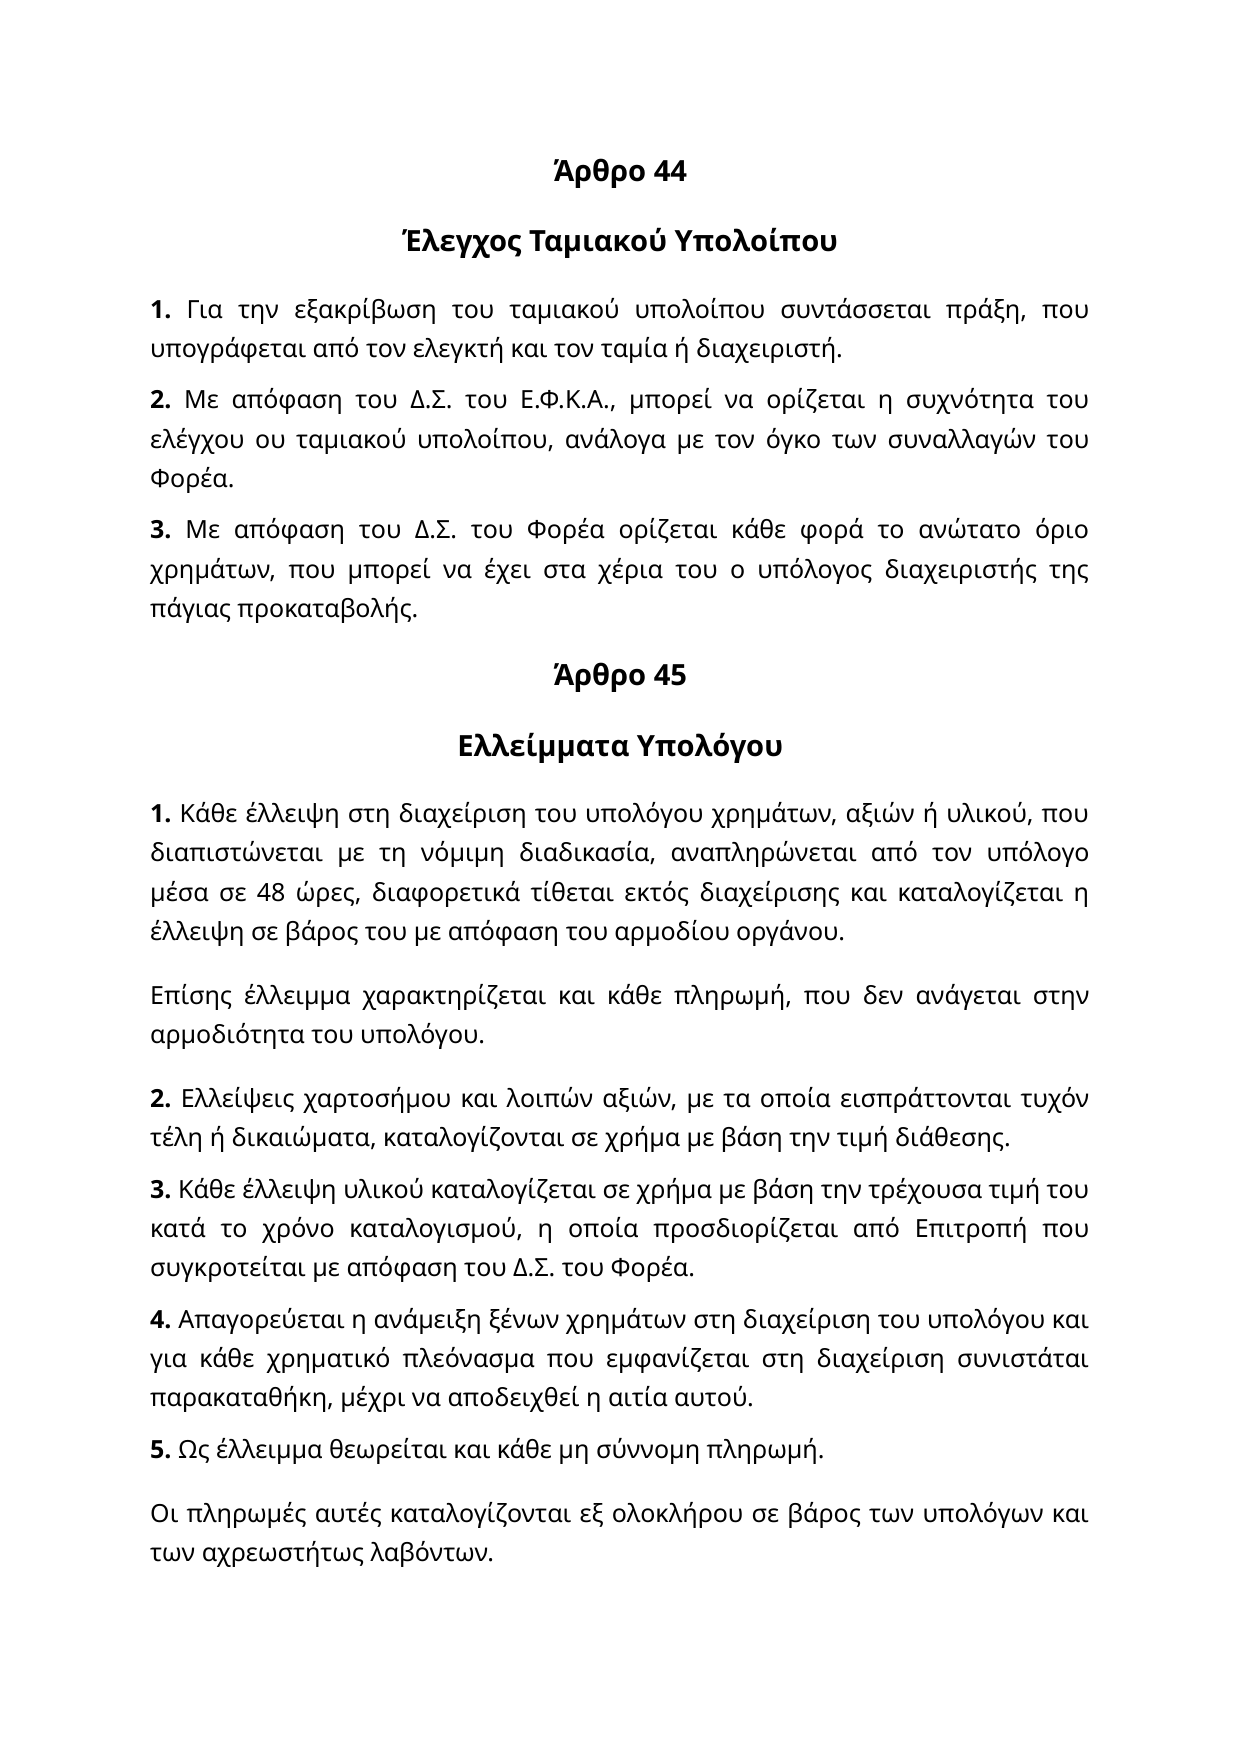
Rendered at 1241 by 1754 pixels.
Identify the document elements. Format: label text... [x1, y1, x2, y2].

text 1. Κάθε έλλειψη στη διαχείριση του υπολόγου χρημάτων, αξιών ή υλικού, που διαπιστώνεται με τη νόμιμη διαδικασία, αναπληρώνεται από τον υπόλογο μέσα σε 48 ώρες, διαφορετικά τίθεται εκτός διαχείρισης και καταλογίζεται η έλλειψη σε βάρος του με απόφαση του αρμοδίου οργάνου. [150, 796, 1090, 947]
subtitle Έλεγχος Ταμιακού Υπολοίπου [150, 221, 1090, 260]
text Επίσης έλλειμμα χαρακτηρίζεται και κάθε πληρωμή, που δεν ανάγεται στην αρμοδιότητα του υπολόγου. [150, 977, 1090, 1051]
subtitle Ελλείμματα Υπολόγου [150, 725, 1090, 765]
text 4. Απαγορεύεται η ανάμειξη ξένων χρημάτων στη διαχείριση του υπολόγου και για κάθε χρηματικό πλεόνασμα που εμφανίζεται στη διαχείριση συνιστάται παρακαταθήκη, μέχρι να αποδειχθεί η αιτία αυτού. [150, 1302, 1090, 1414]
subtitle Άρθρο 45 [150, 654, 1090, 694]
text 3. Κάθε έλλειψη υλικού καταλογίζεται σε χρήμα με βάση την τρέχουσα τιμή του κατά το χρόνο καταλογισμού, η οποία προσδιορίζεται από Επιτροπή που συγκροτείται με απόφαση του Δ.Σ. του Φορέα. [150, 1172, 1090, 1284]
text 2. Με απόφαση του Δ.Σ. του Ε.Φ.Κ.Α., μπορεί να ορίζεται η συχνότητα του ελέγχου ου ταμιακού υπολοίπου, ανάλογα με τον όγκο των συναλλαγών του Φορέα. [150, 382, 1090, 494]
text Οι πληρωμές αυτές καταλογίζονται εξ ολοκλήρου σε βάρος των υπολόγων και των αχρεωστήτως λαβόντων. [150, 1496, 1090, 1569]
text 2. Ελλείψεις χαρτοσήμου και λοιπών αξιών, με τα οποία εισπράττονται τυχόν τέλη ή δικαιώματα, καταλογίζονται σε χρήμα με βάση την τιμή διάθεσης. [150, 1081, 1090, 1154]
text 1. Για την εξακρίβωση του ταμιακού υπολοίπου συντάσσεται πράξη, που υπογράφεται από τον ελεγκτή και τον ταμία ή διαχειριστή. [150, 291, 1090, 364]
text 3. Με απόφαση του Δ.Σ. του Φορέα ορίζεται κάθε φορά το ανώτατο όριο χρημάτων, που μπορεί να έχει στα χέρια του ο υπόλογος διαχειριστής της πάγιας προκαταβολής. [150, 512, 1090, 624]
subtitle Άρθρο 44 [150, 150, 1090, 190]
text 5. Ως έλλειμμα θεωρείται και κάθε μη σύννομη πληρωμή. [150, 1432, 1090, 1466]
